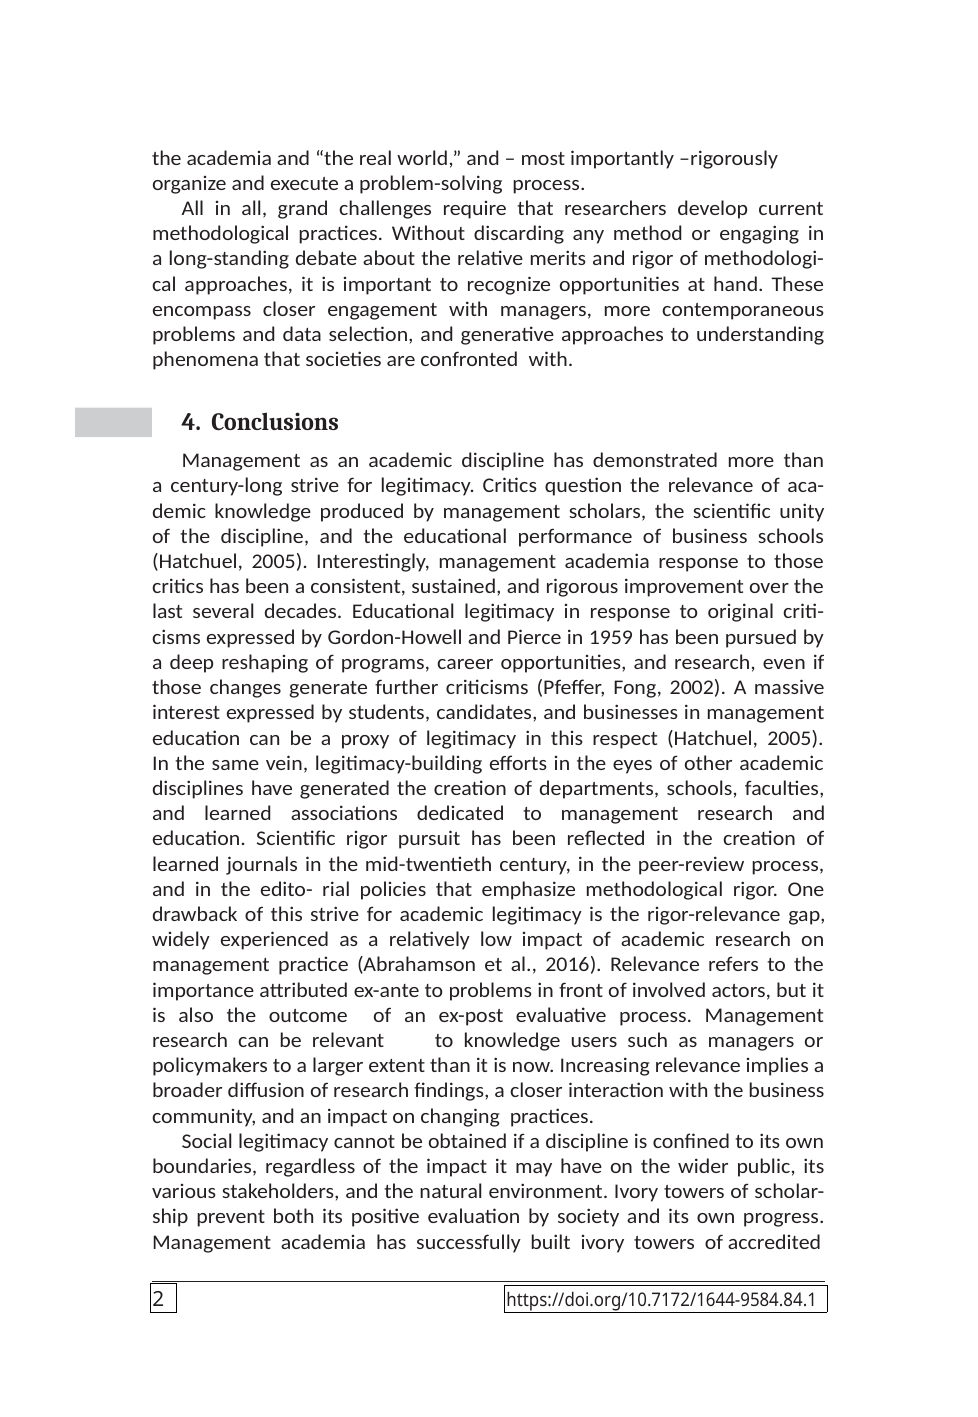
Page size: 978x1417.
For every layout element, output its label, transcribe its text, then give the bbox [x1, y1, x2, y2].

text All in all, grand challenges require that researchers develop current methodological practices. Without discarding any method or engaging in a long-standing debate about the relative merits and rigor of methodologi- cal approaches, it is important to recognize opportunities at hand. These encompass closer engagement with managers, more contemporaneous problems and data selection, and generative approaches to understanding phenomena that societies are confronted with. [152, 195, 825, 372]
subtitle Conclusions [181, 407, 842, 436]
text the academia and “the real world,” and – most importantly –rigorously organize and execute a problem-solving process. [152, 145, 842, 195]
text Management as an academic discipline has demonstrated more than a century-long strive for legitimacy. Critics question the relevance of aca- demic knowledge produced by management scholars, the scientific unity of the discipline, and the educational performance of business schools (Hatchuel, 2005). Interestingly, management academia response to those critics has been a consistent, sustained, and rigorous improvement over the last several decades. Educational legitimacy in response to original criti- cisms expressed by Gordon-Howell and Pierce in 1959 has been pursued by a deep reshaping of programs, career opportunities, and research, even if those changes generate further criticisms (Pfeffer, Fong, 2002). A massive interest expressed by students, candidates, and businesses in management education can be a proxy of legitimacy in this respect (Hatchuel, 2005). In the same vein, legitimacy-building efforts in the eyes of other academic disciplines have generated the creation of departments, schools, faculties, and learned associations dedicated to management research and education. Scientific rigor pursuit has been reflected in the creation of learned journals in the mid-twentieth century, in the peer-review process, and in the edito- rial policies that emphasize methodological rigor. One drawback of this strive for academic legitimacy is the rigor-relevance gap, widely experienced as a relatively low impact of academic research on management practice (Abrahamson et al., 2016). Relevance refers to the importance attributed ex-ante to problems in front of involved actors, but it is also the outcome of an ex-post evaluative process. Management research can be relevant to knowledge users such as managers or policymakers to a larger extent than it is now. Increasing relevance implies a broader diffusion of research findings, a closer interaction with the business community, and an impact on changing practices. [152, 447, 825, 1128]
text Social legitimacy cannot be obtained if a discipline is confined to its own boundaries, regardless of the impact it may have on the wider public, its various stakeholders, and the natural environment. Ivory towers of scholar- ship prevent both its positive evaluation by society and its own progress. Management academia has successfully built ivory towers of accredited [152, 1128, 825, 1254]
